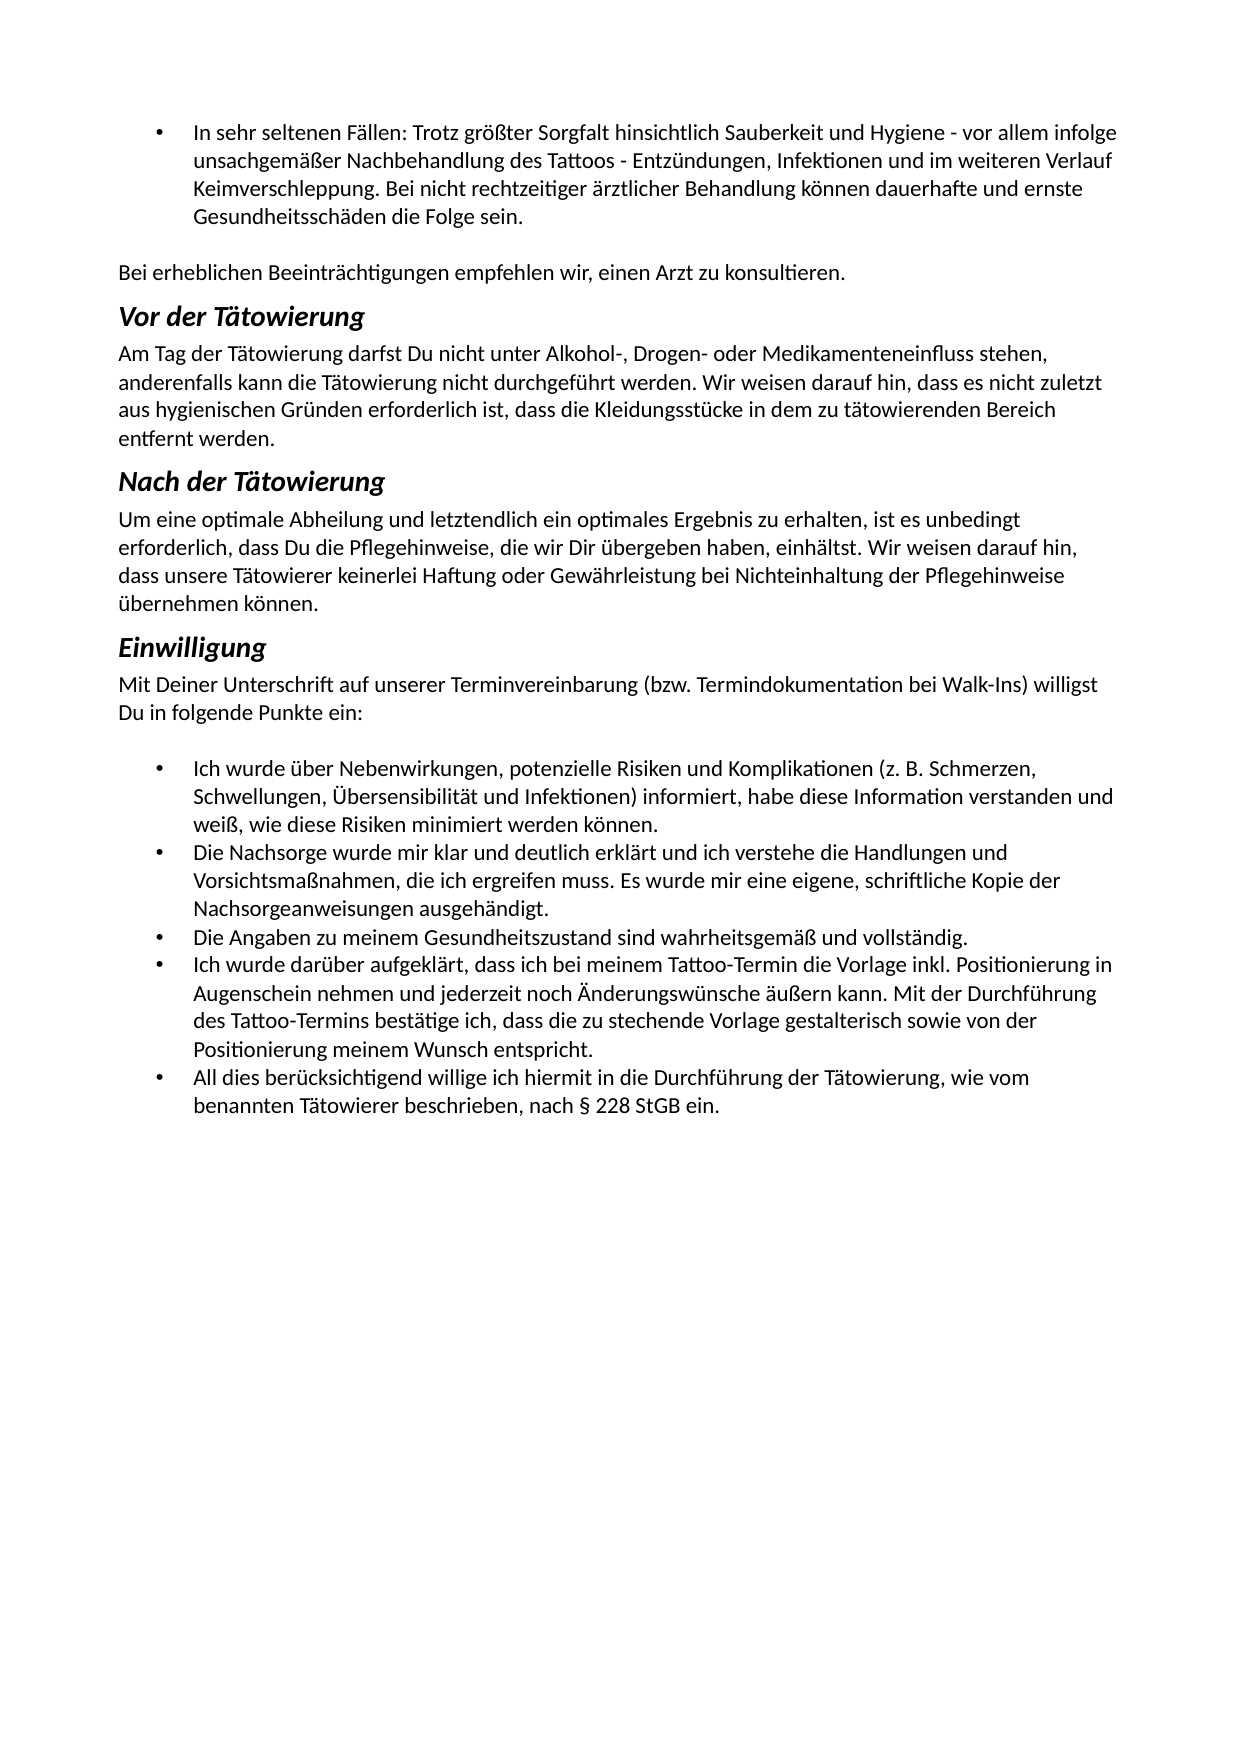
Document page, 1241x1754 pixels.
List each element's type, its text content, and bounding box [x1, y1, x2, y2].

subtitle Einwilligung [118, 629, 1122, 664]
text Bei erheblichen Beeinträchtigungen empfehlen wir, einen Arzt zu konsultieren. [118, 258, 1122, 286]
text Mit Deiner Unterschrift auf unserer Terminvereinbarung (bzw. Termindokumentation bei Walk-Ins) willigst Du in folgende Punkte ein: [118, 670, 1122, 726]
list Die Nachsorge wurde mir klar und deutlich erklärt und ich verstehe die Handlungen und Vorsichtsmaßnahmen, die ich ergreifen muss. Es wurde mir eine eigene, schriftliche Kopie der Nachsorgeanweisungen ausgehändigt. [156, 838, 1122, 923]
text Um eine optimale Abheilung und letztendlich ein optimales Ergebnis zu erhalten, ist es unbedingt erforderlich, dass Du die Pflegehinweise, die wir Dir übergeben haben, einhältst. Wir weisen darauf hin, dass unsere Tätowierer keinerlei Haftung oder Gewährleistung bei Nichteinhaltung der Pflegehinweise übernehmen können. [118, 505, 1122, 617]
text Am Tag der Tätowierung darfst Du nicht unter Alkohol-, Drogen- oder Medikamenteneinfluss stehen, anderenfalls kann die Tätowierung nicht durchgeführt werden. Wir weisen darauf hin, dass es nicht zuletzt aus hygienischen Gründen erforderlich ist, dass die Kleidungsstücke in dem zu tätowierenden Bereich entfernt werden. [118, 339, 1122, 452]
list In sehr seltenen Fällen: Trotz größter Sorgfalt hinsichtlich Sauberkeit und Hygiene - vor allem infolge unsachgemäßer Nachbehandlung des Tattoos - Entzündungen, Infektionen und im weiteren Verlauf Keimverschleppung. Bei nicht rechtzeitiger ärztlicher Behandlung können dauerhafte und ernste Gesundheitsschäden die Folge sein. [156, 118, 1122, 230]
list Ich wurde darüber aufgeklärt, dass ich bei meinem Tattoo-Termin die Vorlage inkl. Positionierung in Augenschein nehmen und jederzeit noch Änderungswünsche äußern kann. Mit der Durchführung des Tattoo-Termins bestätige ich, dass die zu stechende Vorlage gestalterisch sowie von der Positionierung meinem Wunsch entspricht. [156, 951, 1122, 1063]
list Ich wurde über Nebenwirkungen, potenzielle Risiken und Komplikationen (z. B. Schmerzen, Schwellungen, Übersensibilität und Infektionen) informiert, habe diese Information verstanden und weiß, wie diese Risiken minimiert werden können. [156, 754, 1122, 838]
list Die Angaben zu meinem Gesundheitszustand sind wahrheitsgemäß und vollständig. [156, 923, 1122, 951]
subtitle Vor der Tätowierung [118, 298, 1122, 334]
subtitle Nach der Tätowierung [118, 463, 1122, 499]
list All dies berücksichtigend willige ich hiermit in die Durchführung der Tätowierung, wie vom benannten Tätowierer beschrieben, nach § 228 StGB ein. [156, 1063, 1122, 1119]
